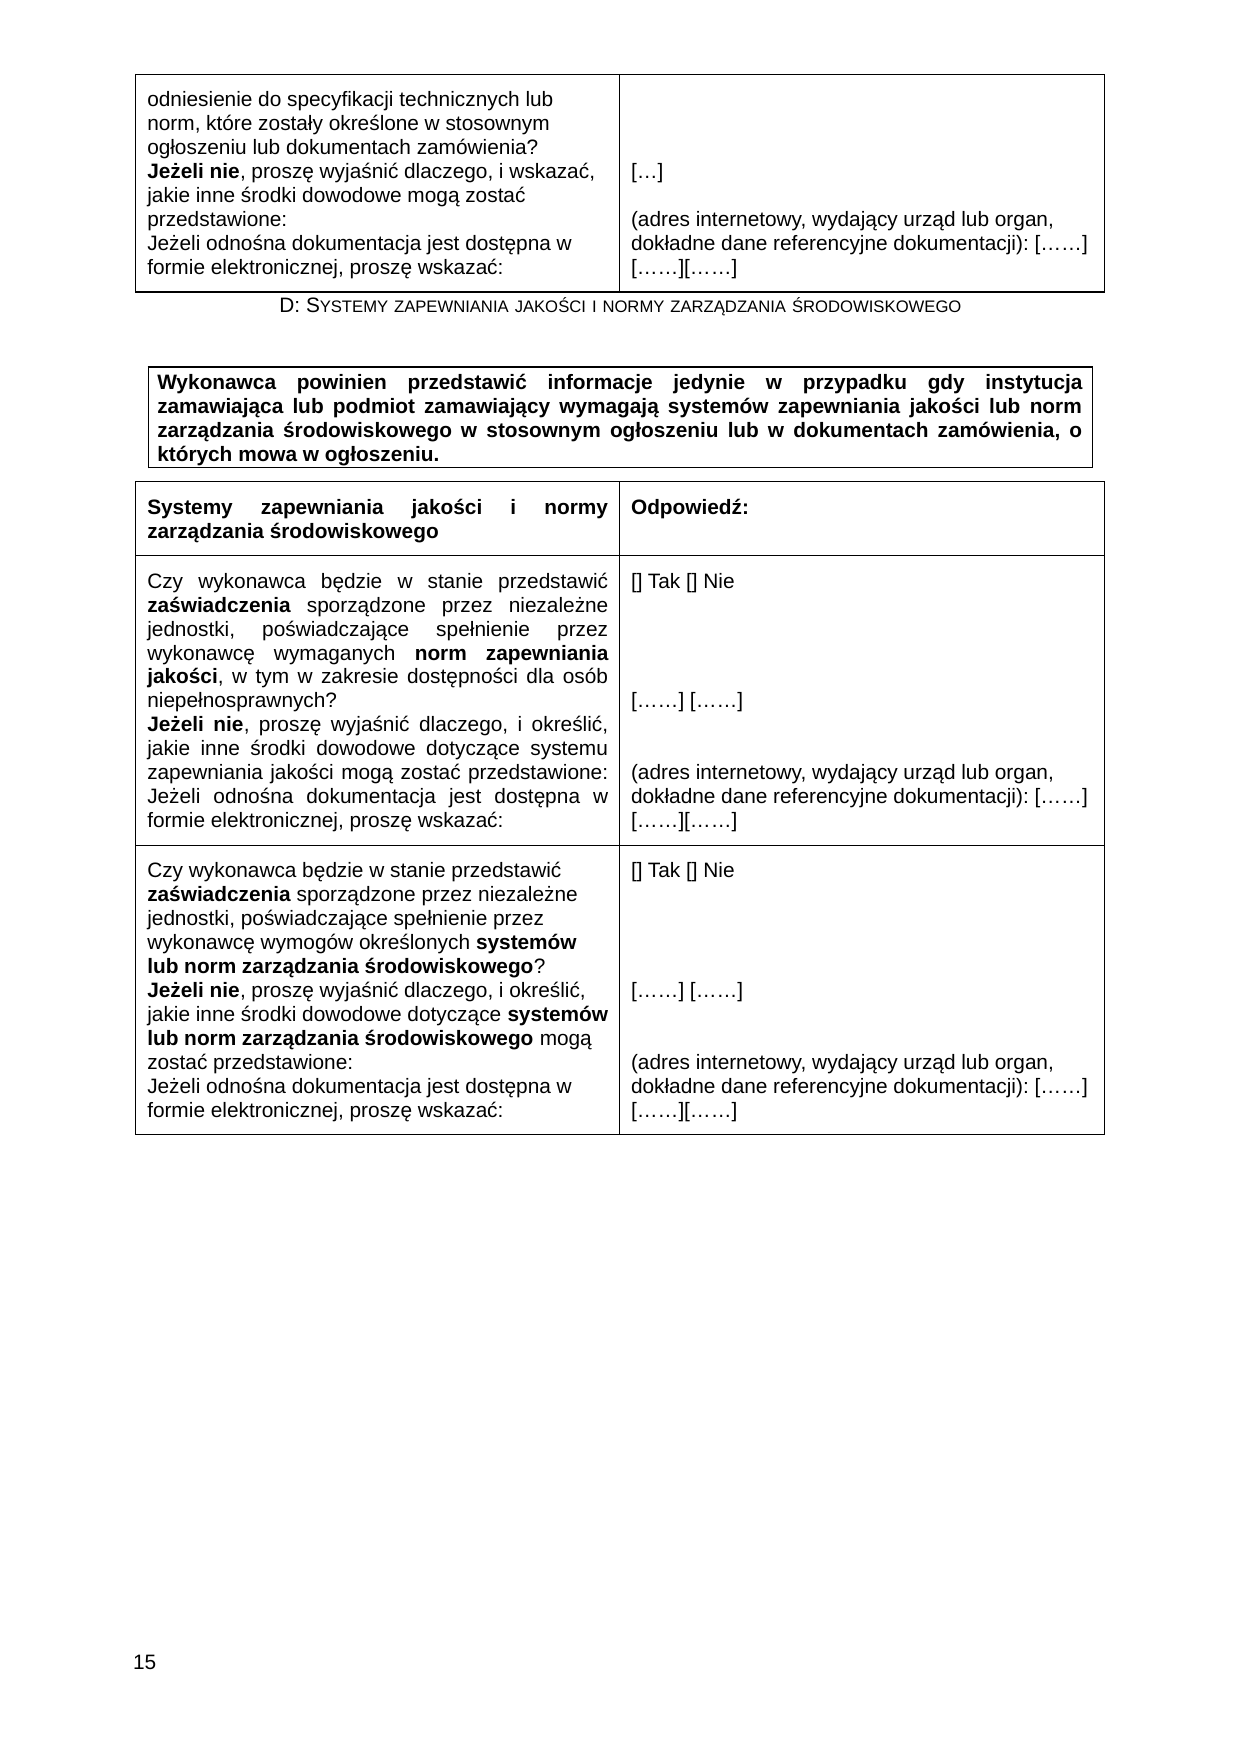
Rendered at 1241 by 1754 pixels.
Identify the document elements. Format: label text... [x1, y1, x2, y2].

title D: Systemy zapewniania jakości i normy zarządzania środowiskowego [148, 293, 1093, 316]
table_header Systemy zapewniania jakości i normy zarządzania środowiskowego [136, 482, 619, 555]
table_cell […] (adres internetowy, wydający urząd lub organ, dokładne dane referencyjne dokumentacji): [……][……][……] [620, 75, 1104, 291]
table_cell [] Tak [] Nie [……] [……] (adres internetowy, wydający urząd lub organ, dokładne dane referencyjne dokumentacji): [……][……][……] [620, 846, 1104, 1134]
table_cell Czy wykonawca będzie w stanie przedstawić zaświadczenia sporządzone przez niezależne jednostki, poświadczające spełnienie przez wykonawcę wymogów określonych systemów lub norm zarządzania środowiskowego? Jeżeli nie, proszę wyjaśnić dlaczego, i określić, jakie inne środki dowodowe dotyczące systemów lub norm zarządzania środowiskowego mogą zostać przedstawione: Jeżeli odnośna dokumentacja jest dostępna w formie elektronicznej, proszę wskazać: [136, 846, 619, 1134]
table_cell odniesienie do specyfikacji technicznych lub norm, które zostały określone w stosownym ogłoszeniu lub dokumentach zamówienia? Jeżeli nie, proszę wyjaśnić dlaczego, i wskazać, jakie inne środki dowodowe mogą zostać przedstawione: Jeżeli odnośna dokumentacja jest dostępna w formie elektronicznej, proszę wskazać: [136, 75, 619, 291]
text Wykonawca powinien przedstawić informacje jedynie w przypadku gdy instytucja zamawiająca lub podmiot zamawiający wymagają systemów zapewniania jakości lub norm zarządzania środowiskowego w stosownym ogłoszeniu lub w dokumentach zamówienia, o których mowa w ogłoszeniu. [149, 368, 1092, 467]
table_cell [] Tak [] Nie [……] [……] (adres internetowy, wydający urząd lub organ, dokładne dane referencyjne dokumentacji): [……][……][……] [620, 556, 1104, 844]
table_header Odpowiedź: [620, 482, 1104, 555]
table_cell Czy wykonawca będzie w stanie przedstawić zaświadczenia sporządzone przez niezależne jednostki, poświadczające spełnienie przez wykonawcę wymaganych norm zapewniania jakości, w tym w zakresie dostępności dla osób niepełnosprawnych? Jeżeli nie, proszę wyjaśnić dlaczego, i określić, jakie inne środki dowodowe dotyczące systemu zapewniania jakości mogą zostać przedstawione: Jeżeli odnośna dokumentacja jest dostępna w formie elektronicznej, proszę wskazać: [136, 556, 619, 844]
